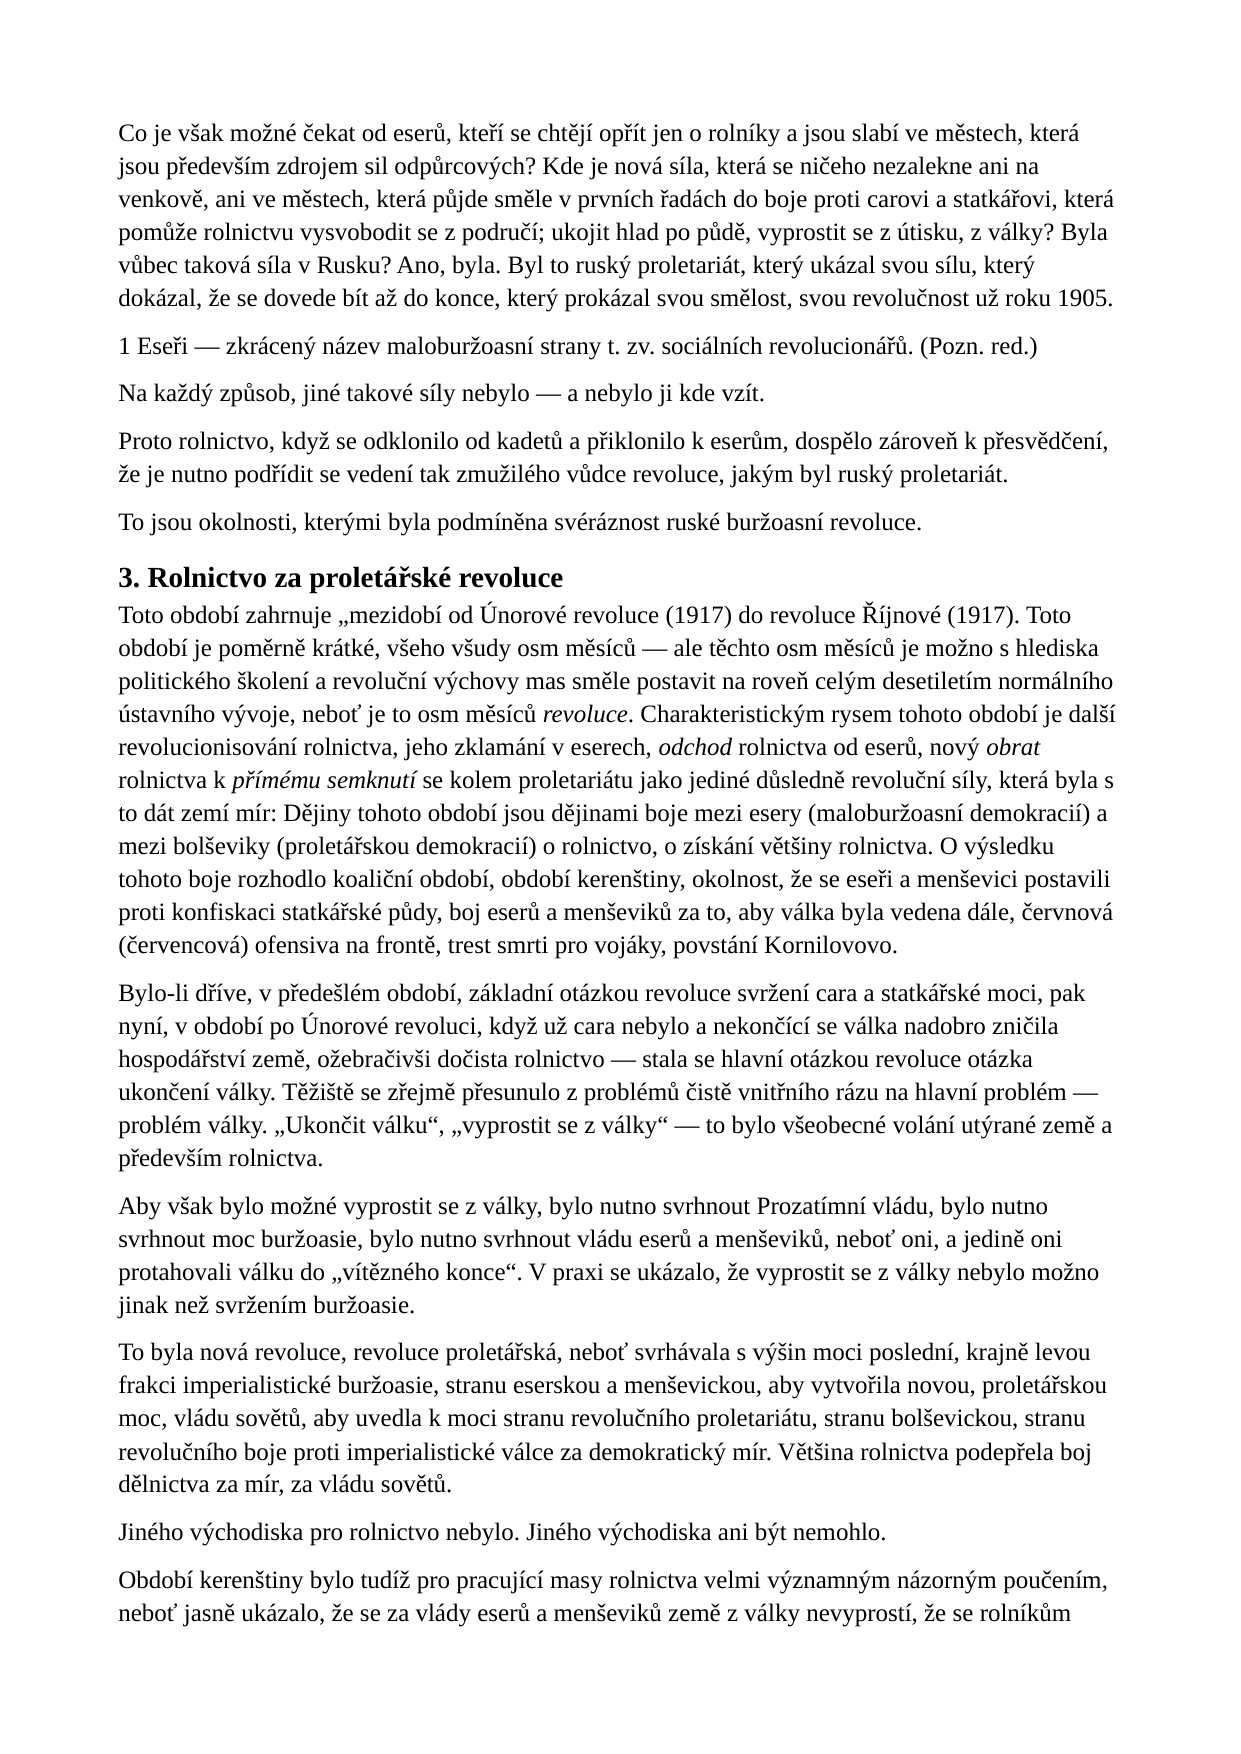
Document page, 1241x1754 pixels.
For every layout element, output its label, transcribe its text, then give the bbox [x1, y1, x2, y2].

text Období kerenštiny bylo tudíž pro pracující masy rolnictva velmi významným názorným poučením, neboť jasně ukázalo, že se za vlády eserů a menševiků země z války nevyprostí, že se rolníkům [118, 1565, 1122, 1627]
text To jsou okolnosti, kterými byla podmíněna svéráznost ruské buržoasní revoluce. [118, 507, 1122, 535]
text To byla nová revoluce, revoluce proletářská, neboť svrhávala s výšin moci poslední, krajně levou frakci imperialistické buržoasie, stranu eserskou a menševickou, aby vytvořila novou, proletářskou moc, vládu sovětů, aby uvedla k moci stranu revolučního proletariátu, stranu bolševickou, stranu revolučního boje proti imperialistické válce za demokratický mír. Většina rolnictva podepřela boj dělnictva za mír, za vládu sovětů. [118, 1337, 1122, 1498]
text Aby však bylo možné vyprostit se z války, bylo nutno svrhnout Prozatímní vládu, bylo nutno svrhnout moc buržoasie, bylo nutno svrhnout vládu eserů a menševiků, neboť oni, a jedině oni protahovali válku do „vítězného konce“. V praxi se ukázalo, že vyprostit se z války nebylo možno jinak než svržením buržoasie. [118, 1191, 1122, 1319]
text Na každý způsob, jiné takové síly nebylo — a nebylo ji kde vzít. [118, 378, 1122, 407]
text Jiného východiska pro rolnictvo nebylo. Jiného východiska ani být nemohlo. [118, 1517, 1122, 1546]
text 1 Eseři — zkrácený název maloburžoasní strany t. zv. sociálních revolucionářů. (Pozn. red.) [118, 331, 1122, 359]
text Toto období zahrnuje „mezidobí od Únorové revoluce (1917) do revoluce Říjnové (1917). Toto období je poměrně krátké, všeho všudy osm měsíců — ale těchto osm měsíců je možno s hlediska politického školení a revoluční výchovy mas směle postavit na roveň celým desetiletím normálního ústavního vývoje, neboť je to osm měsíců revoluce. Charakteristickým rysem tohoto období je další revolucionisování rolnictva, jeho zklamání v eserech, odchod rolnictva od eserů, nový obrat rolnictva k přímému semknutí se kolem proletariátu jako jediné důsledně revoluční síly, která byla s to dát zemí mír: Dějiny tohoto období jsou dějinami boje mezi esery (maloburžoasní demokracií) a mezi bolševiky (proletářskou demokracií) o rolnictvo, o získání většiny rolnictva. O výsledku tohoto boje rozhodlo koaliční období, období kerenštiny, okolnost, že se eseři a menševici postavili proti konfiskaci statkářské půdy, boj eserů a menševiků za to, aby válka byla vedena dále, červnová (červencová) ofensiva na frontě, trest smrti pro vojáky, povstání Kornilovovo. [118, 600, 1122, 959]
text Bylo-li dříve, v předešlém období, základní otázkou revoluce svržení cara a statkářské moci, pak nyní, v období po Únorové revoluci, když už cara nebylo a nekončící se válka nadobro zničila hospodářství země, ožebračivši dočista rolnictvo — stala se hlavní otázkou revoluce otázka ukončení války. Těžiště se zřejmě přesunulo z problémů čistě vnitřního rázu na hlavní problém — problém války. „Ukončit válku“, „vyprostit se z války“ — to bylo všeobecné volání utýrané země a především rolnictva. [118, 978, 1122, 1172]
text Proto rolnictvo, když se odklonilo od kadetů a přiklonilo k eserům, dospělo zároveň k přesvědčení, že je nutno podřídit se vedení tak zmužilého vůdce revoluce, jakým byl ruský proletariát. [118, 426, 1122, 488]
text Co je však možné čekat od eserů, kteří se chtějí opřít jen o rolníky a jsou slabí ve městech, která jsou především zdrojem sil odpůrcových? Kde je nová síla, která se ničeho nezalekne ani na venkově, ani ve městech, která půjde směle v prvních řadách do boje proti carovi a statkářovi, která pomůže rolnictvu vysvobodit se z područí; ukojit hlad po půdě, vyprostit se z útisku, z války? Byla vůbec taková síla v Rusku? Ano, byla. Byl to ruský proletariát, který ukázal svou sílu, který dokázal, že se dovede bít až do konce, který prokázal svou smělost, svou revolučnost už roku 1905. [118, 118, 1122, 312]
subtitle 3. Rolnictvo za proletářské revoluce [118, 561, 1122, 594]
